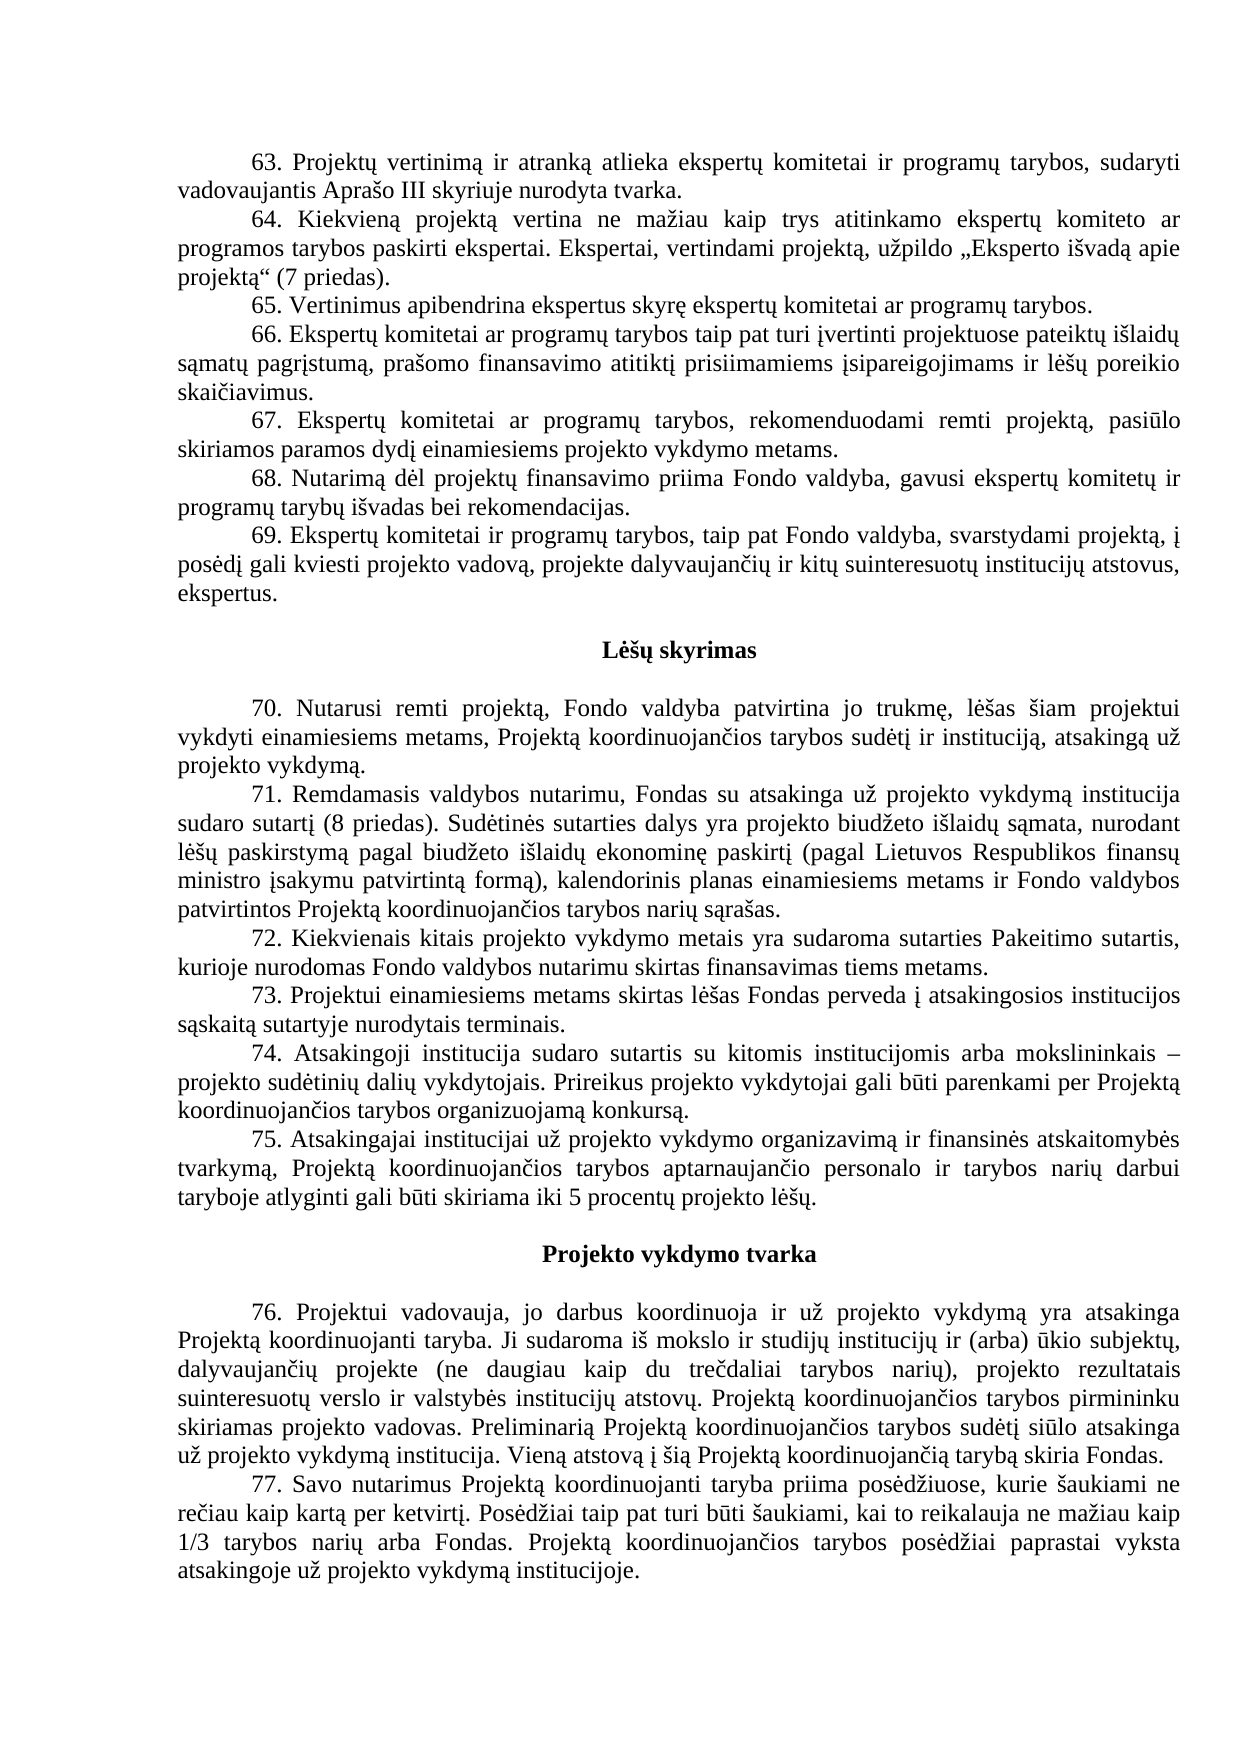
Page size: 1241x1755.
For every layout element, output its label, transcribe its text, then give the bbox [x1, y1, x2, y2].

text 72. Kiekvienais kitais projekto vykdymo metais yra sudaroma sutarties Pakeitimo sutartis, kurioje nurodomas Fondo valdybos nutarimu skirtas finansavimas tiems metams. [177, 923, 1181, 981]
text Projekto vykdymo tvarka [177, 1239, 1181, 1268]
text 76. Projektui vadovauja, jo darbus koordinuoja ir už projekto vykdymą yra atsakinga Projektą koordinuojanti taryba. Ji sudaroma iš mokslo ir studijų institucijų ir (arba) ūkio subjektų, dalyvaujančių projekte (ne daugiau kaip du trečdaliai tarybos narių), projekto rezultatais suinteresuotų verslo ir valstybės institucijų atstovų. Projektą koordinuojančios tarybos pirmininku skiriamas projekto vadovas. Preliminarią Projektą koordinuojančios tarybos sudėtį siūlo atsakinga už projekto vykdymą institucija. Vieną atstovą į šią Projektą koordinuojančią tarybą skiria Fondas. [177, 1297, 1181, 1469]
text Lėšų skyrimas [177, 636, 1181, 664]
text 74. Atsakingoji institucija sudaro sutartis su kitomis institucijomis arba mokslininkais – projekto sudėtinių dalių vykdytojais. Prireikus projekto vykdytojai gali būti parenkami per Projektą koordinuojančios tarybos organizuojamą konkursą. [177, 1038, 1181, 1124]
text 64. Kiekvieną projektą vertina ne mažiau kaip trys atitinkamo ekspertų komiteto ar programos tarybos paskirti ekspertai. Ekspertai, vertindami projektą, užpildo „Eksperto išvadą apie projektą“ (7 priedas). [177, 204, 1181, 291]
text 71. Remdamasis valdybos nutarimu, Fondas su atsakinga už projekto vykdymą institucija sudaro sutartį (8 priedas). Sudėtinės sutarties dalys yra projekto biudžeto išlaidų sąmata, nurodant lėšų paskirstymą pagal biudžeto išlaidų ekonominę paskirtį (pagal Lietuvos Respublikos finansų ministro įsakymu patvirtintą formą), kalendorinis planas einamiesiems metams ir Fondo valdybos patvirtintos Projektą koordinuojančios tarybos narių sąrašas. [177, 779, 1181, 923]
text 73. Projektui einamiesiems metams skirtas lėšas Fondas perveda į atsakingosios institucijos sąskaitą sutartyje nurodytais terminais. [177, 981, 1181, 1038]
text 67. Ekspertų komitetai ar programų tarybos, rekomenduodami remti projektą, pasiūlo skiriamos paramos dydį einamiesiems projekto vykdymo metams. [177, 406, 1181, 463]
text 75. Atsakingajai institucijai už projekto vykdymo organizavimą ir finansinės atskaitomybės tvarkymą, Projektą koordinuojančios tarybos aptarnaujančio personalo ir tarybos narių darbui taryboje atlyginti gali būti skiriama iki 5 procentų projekto lėšų. [177, 1124, 1181, 1211]
text 63. Projektų vertinimą ir atranką atlieka ekspertų komitetai ir programų tarybos, sudaryti vadovaujantis Aprašo III skyriuje nurodyta tvarka. [177, 147, 1181, 204]
text 69. Ekspertų komitetai ir programų tarybos, taip pat Fondo valdyba, svarstydami projektą, į posėdį gali kviesti projekto vadovą, projekte dalyvaujančių ir kitų suinteresuotų institucijų atstovus, ekspertus. [177, 521, 1181, 607]
text 70. Nutarusi remti projektą, Fondo valdyba patvirtina jo trukmę, lėšas šiam projektui vykdyti einamiesiems metams, Projektą koordinuojančios tarybos sudėtį ir instituciją, atsakingą už projekto vykdymą. [177, 693, 1181, 779]
text 65. Vertinimus apibendrina ekspertus skyrę ekspertų komitetai ar programų tarybos. [177, 291, 1181, 319]
text 68. Nutarimą dėl projektų finansavimo priima Fondo valdyba, gavusi ekspertų komitetų ir programų tarybų išvadas bei rekomendacijas. [177, 463, 1181, 521]
text 77. Savo nutarimus Projektą koordinuojanti taryba priima posėdžiuose, kurie šaukiami ne rečiau kaip kartą per ketvirtį. Posėdžiai taip pat turi būti šaukiami, kai to reikalauja ne mažiau kaip 1/3 tarybos narių arba Fondas. Projektą koordinuojančios tarybos posėdžiai paprastai vyksta atsakingoje už projekto vykdymą institucijoje. [177, 1469, 1181, 1584]
text 66. Ekspertų komitetai ar programų tarybos taip pat turi įvertinti projektuose pateiktų išlaidų sąmatų pagrįstumą, prašomo finansavimo atitiktį prisiimamiems įsipareigojimams ir lėšų poreikio skaičiavimus. [177, 319, 1181, 406]
